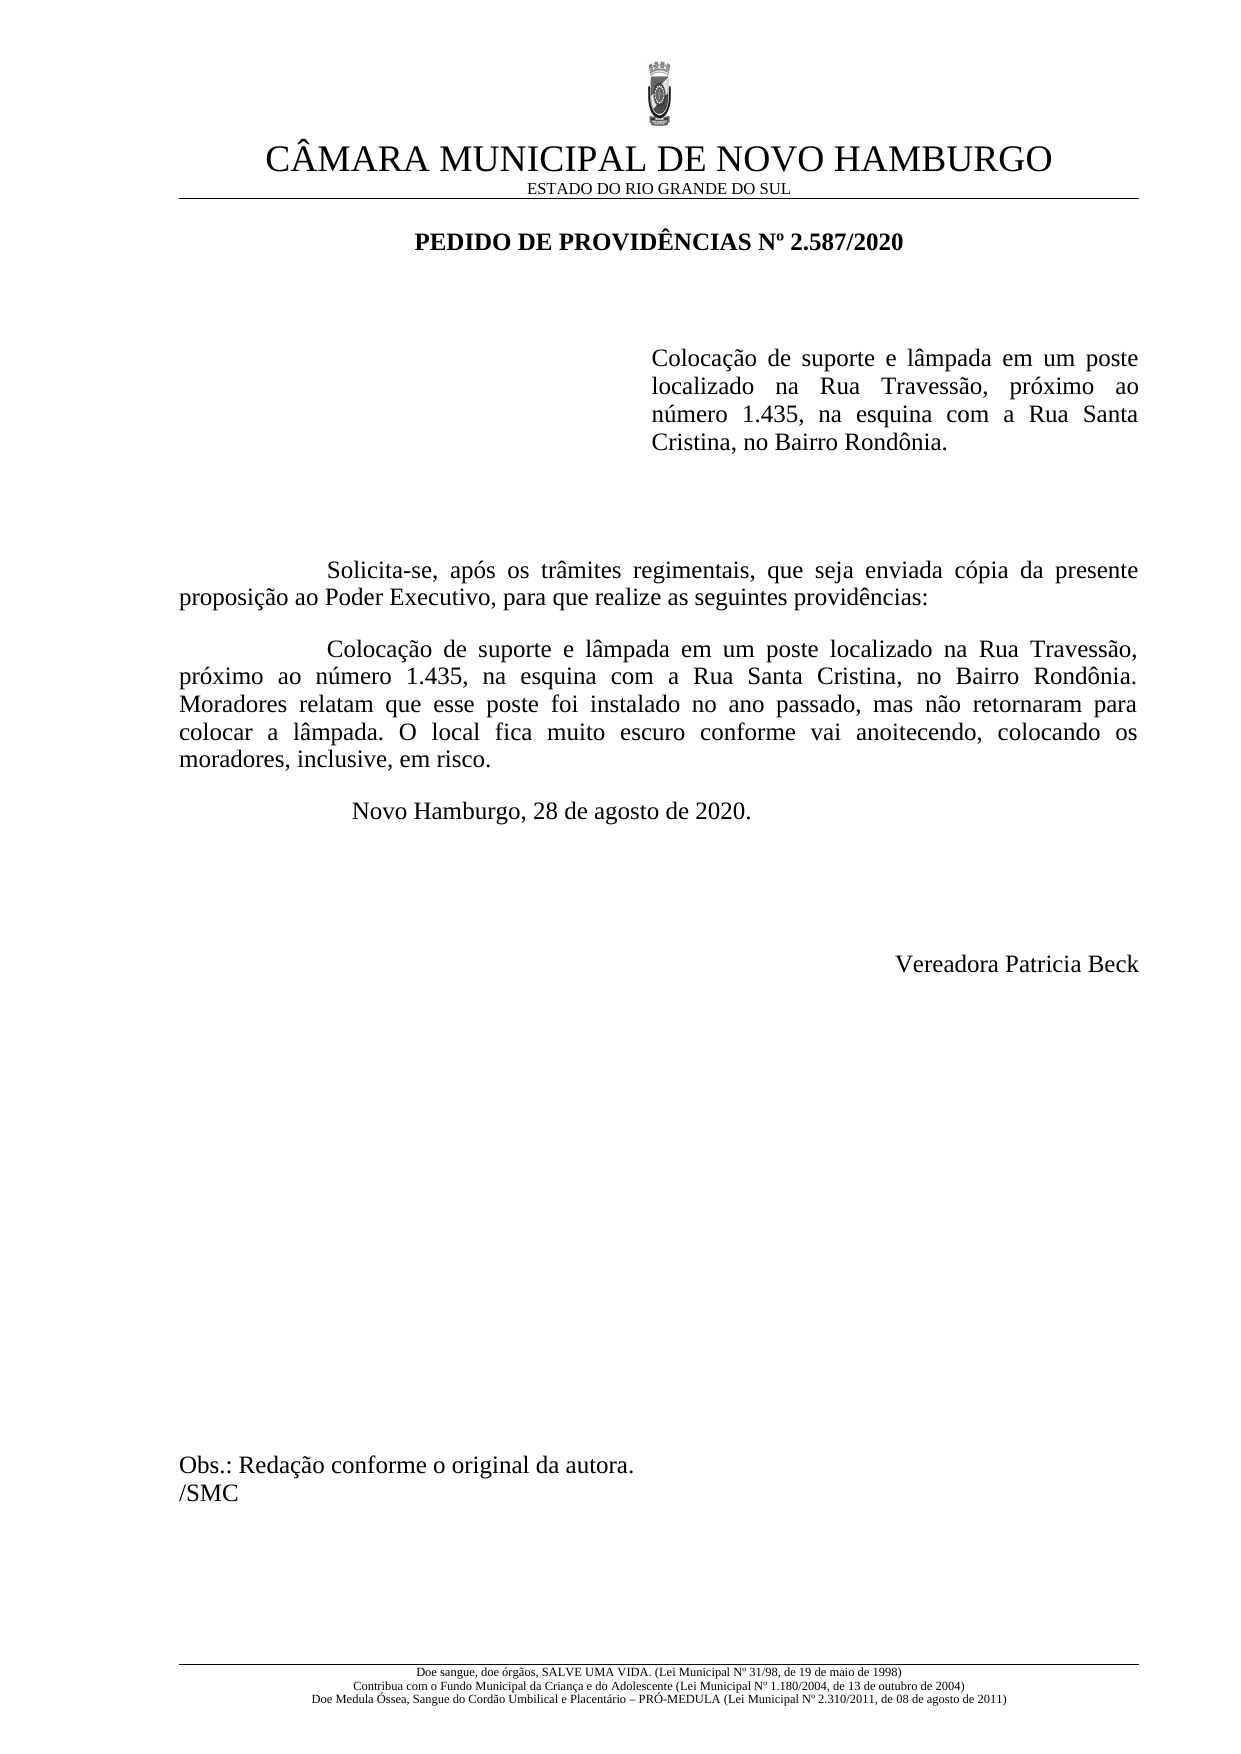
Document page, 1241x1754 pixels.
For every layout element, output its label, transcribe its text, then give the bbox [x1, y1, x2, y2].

text Novo Hamburgo, 28 de agosto de 2020. [179, 797, 1139, 824]
text Obs.: Redação conforme o original da autora. [179, 1451, 1139, 1479]
text /SMC [179, 1479, 1139, 1506]
text Solicita-se, após os trâmites regimentais, que seja enviada cópia da presente proposição ao Poder Executivo, para que realize as seguintes providências: [179, 556, 1139, 611]
text Colocação de suporte e lâmpada em um poste localizado na Rua Travessão, próximo ao número 1.435, na esquina com a Rua Santa Cristina, no Bairro Rondônia. Moradores relatam que esse poste foi instalado no ano passado, mas não retornaram para colocar a lâmpada. O local fica muito escuro conforme vai anoitecendo, colocando os moradores, inclusive, em risco. [179, 635, 1139, 773]
text Colocação de suporte e lâmpada em um poste localizado na Rua Travessão, próximo ao número 1.435, na esquina com a Rua Santa Cristina, no Bairro Rondônia. [651, 344, 1139, 455]
text PEDIDO DE PROVIDÊNCIAS Nº 2.587/2020 [179, 228, 1139, 256]
text Vereadora Patricia Beck [179, 951, 1139, 978]
